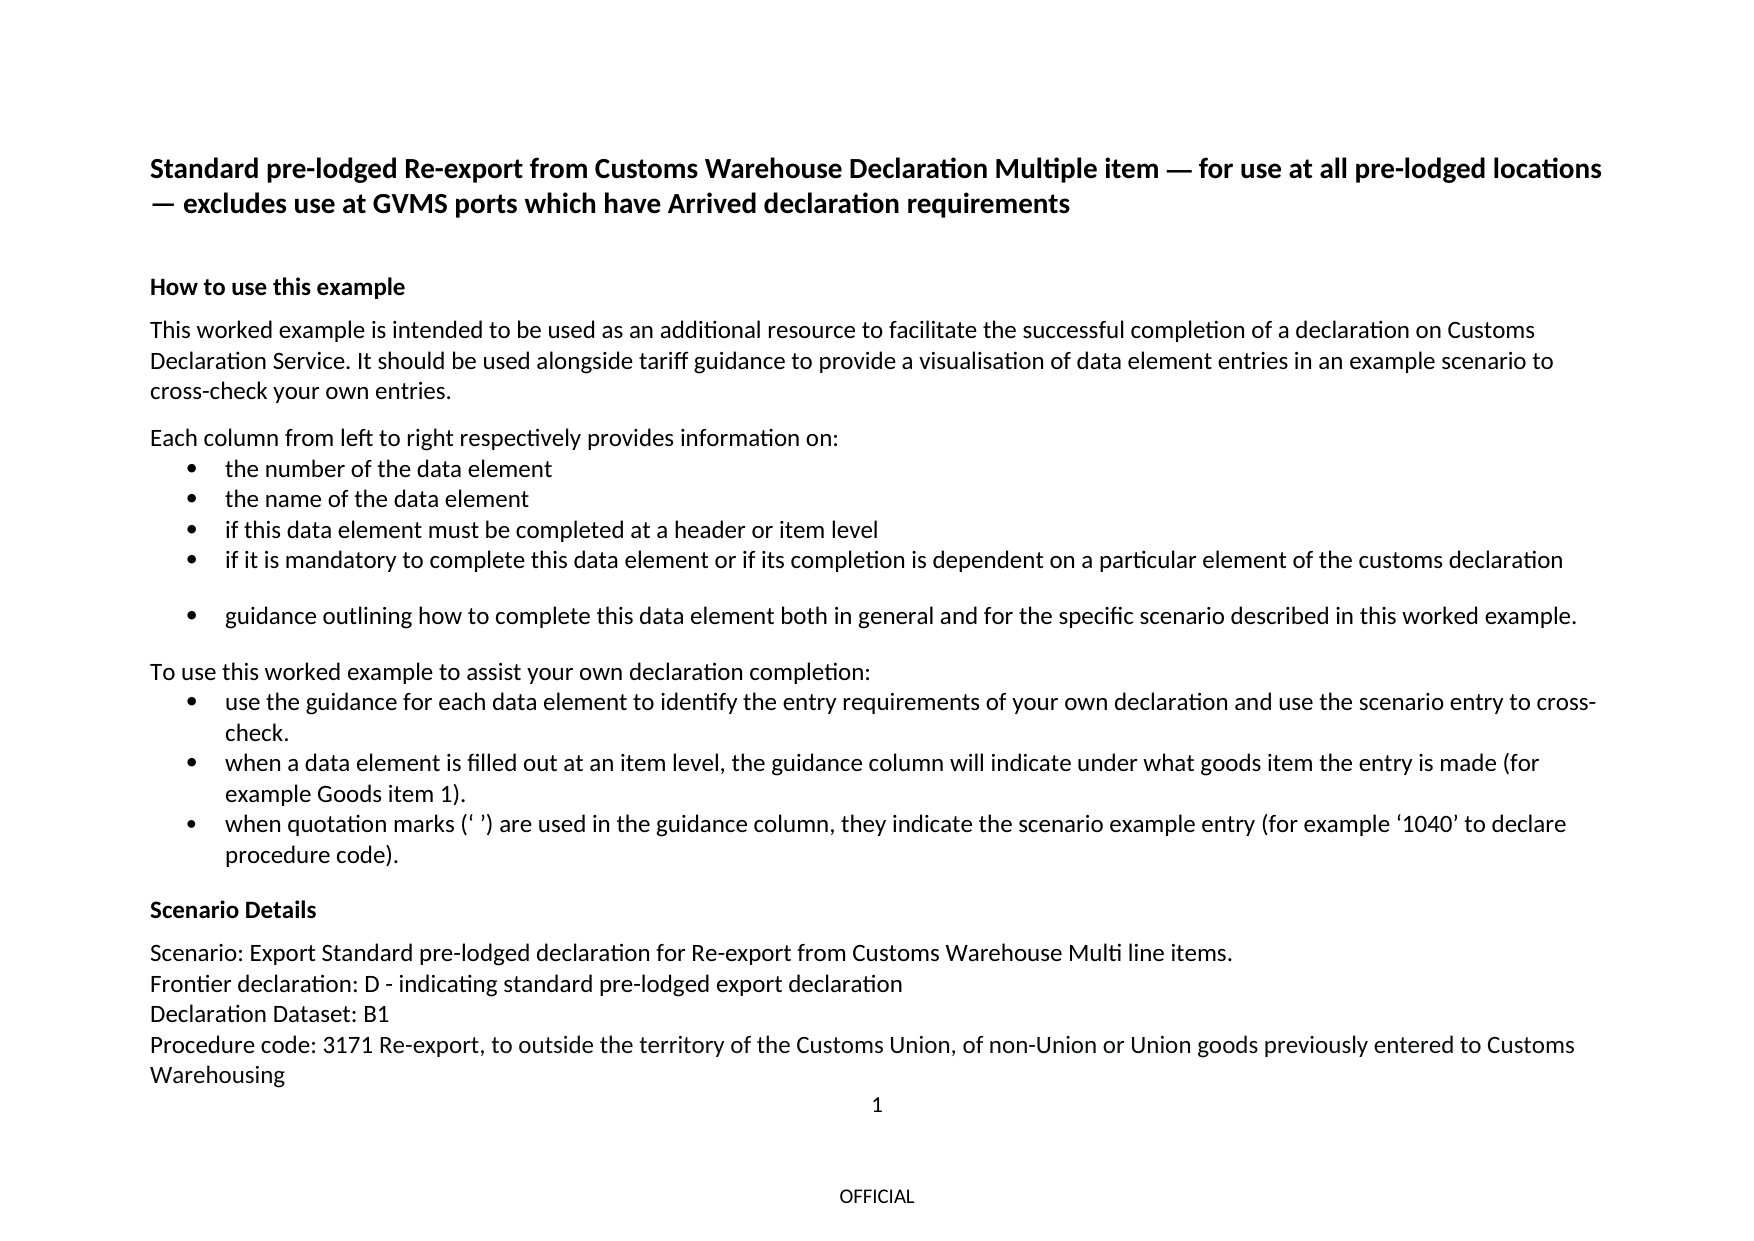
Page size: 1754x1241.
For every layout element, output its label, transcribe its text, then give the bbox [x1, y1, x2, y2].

list the name of the data element [187, 483, 1604, 514]
subtitle Scenario Details [150, 894, 1604, 925]
list if it is mandatory to complete this data element or if its completion is dependent on a particular element of the customs declaration [187, 544, 1604, 575]
list when a data element is filled out at an item level, the guidance column will indicate under what goods item the entry is made (for example Goods item 1). [187, 747, 1604, 808]
text Scenario: Export Standard pre-lodged declaration for Re-export from Customs Warehouse Multi line items. [150, 937, 1604, 968]
list use the guidance for each data element to identify the entry requirements of your own declaration and use the scenario entry to cross-check. [187, 686, 1604, 747]
text Procedure code: 3171 Re-export, to outside the territory of the Customs Union, of non-Union or Union goods previously entered to Customs Warehousing [150, 1029, 1604, 1090]
list if this data element must be completed at a header or item level [187, 514, 1604, 544]
text This worked example is intended to be used as an additional resource to facilitate the successful completion of a declaration on Customs Declaration Service. It should be used alongside tariff guidance to provide a visualisation of data element entries in an example scenario to cross-check your own entries. [150, 314, 1604, 406]
subtitle Standard pre-lodged Re-export from Customs Warehouse Declaration Multiple item — for use at all pre-lodged locations — excludes use at GVMS ports which have Arrived declaration requirements [150, 150, 1604, 221]
subtitle How to use this example [150, 271, 1604, 302]
list when quotation marks (‘ ’) are used in the guidance column, they indicate the scenario example entry (for example ‘1040’ to declare procedure code). [187, 808, 1604, 869]
list guidance outlining how to complete this data element both in general and for the specific scenario described in this worked example. [187, 600, 1604, 631]
list the number of the data element [187, 453, 1604, 483]
text To use this worked example to assist your own declaration completion: [150, 656, 1604, 686]
text Declaration Dataset: B1 [150, 998, 1604, 1029]
text Frontier declaration: D - indicating standard pre-lodged export declaration [150, 968, 1604, 998]
text Each column from left to right respectively provides information on: [150, 422, 1604, 453]
